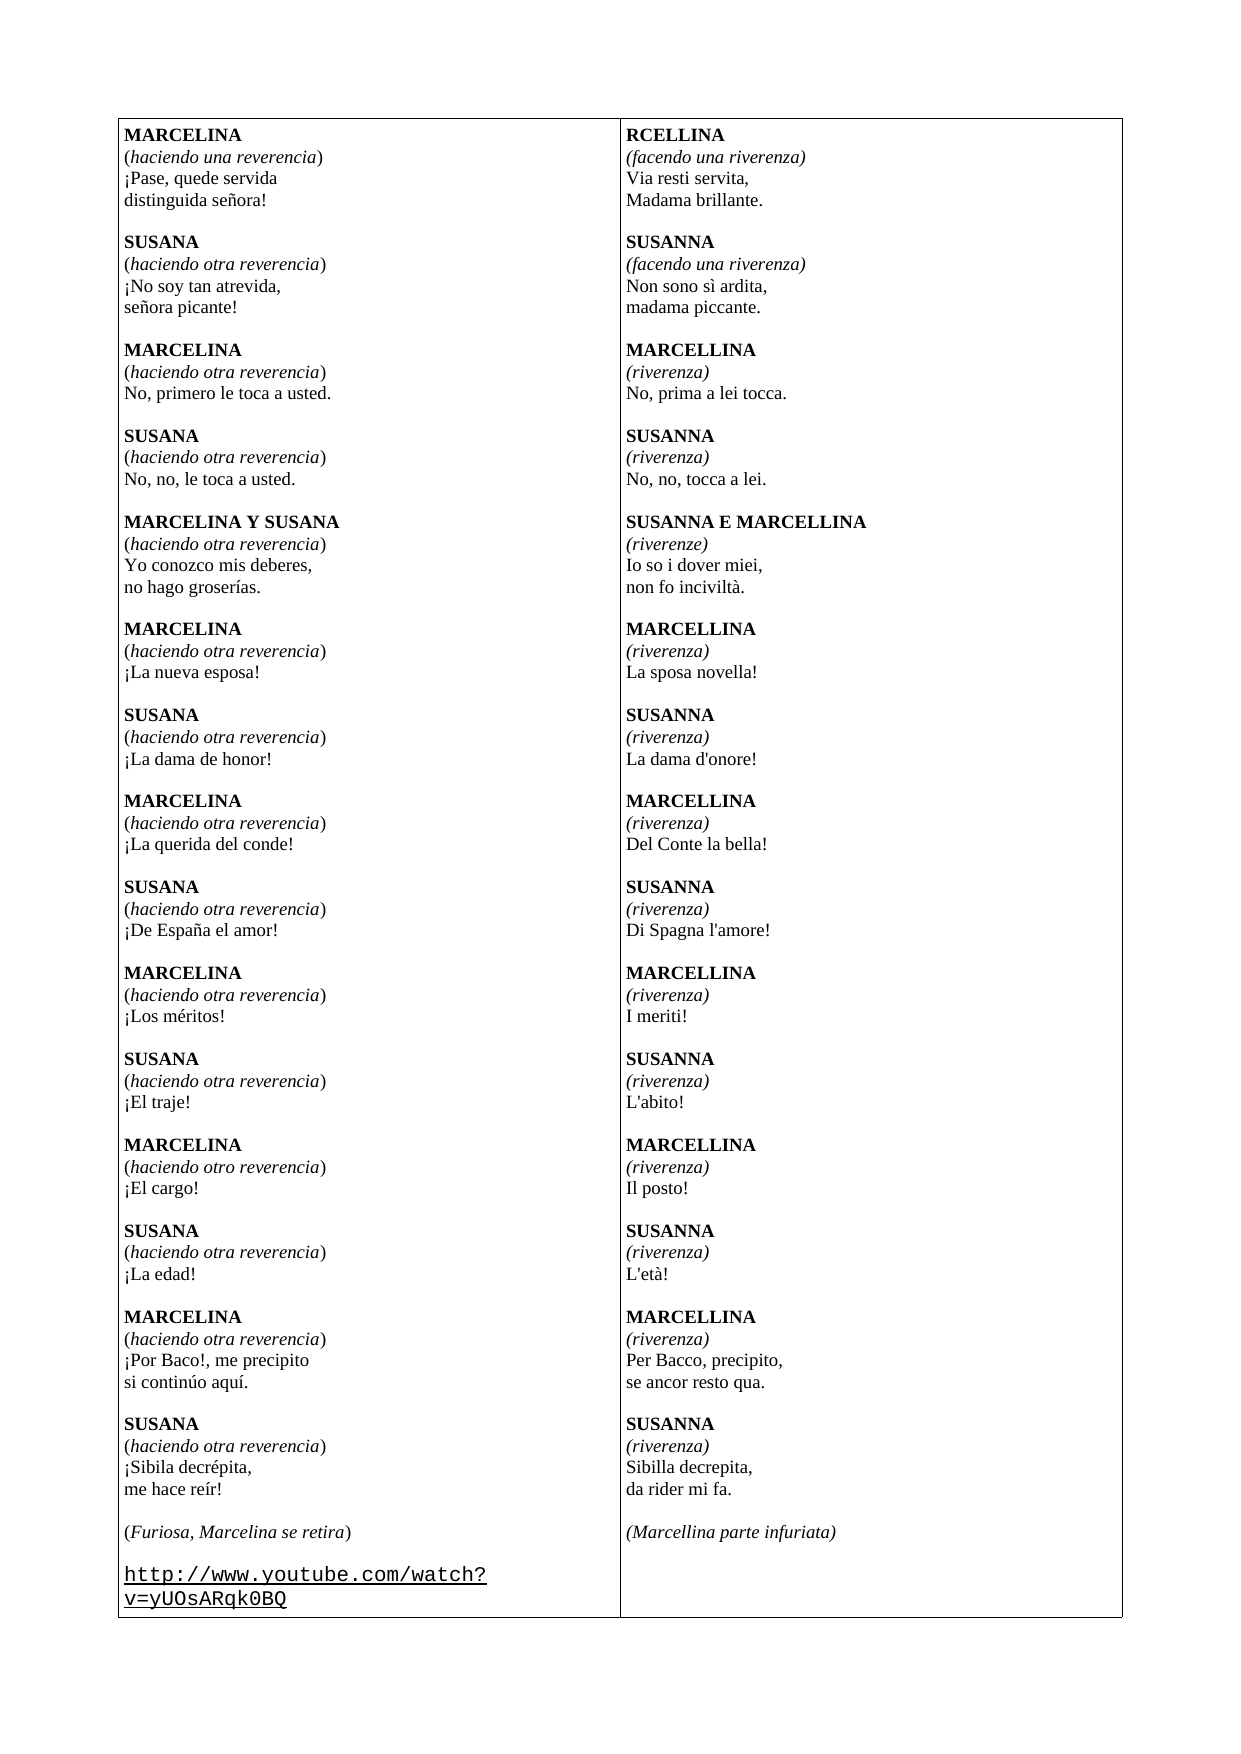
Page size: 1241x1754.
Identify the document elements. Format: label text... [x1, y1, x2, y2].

table_header MARCELINA (haciendo una reverencia) ¡Pase, quede servida distinguida señora! SUSANA (haciendo otra reverencia) ¡No soy tan atrevida, señora picante! MARCELINA (haciendo otra reverencia) No, primero le toca a usted. SUSANA (haciendo otra reverencia) No, no, le toca a usted. MARCELINA Y SUSANA (haciendo otra reverencia) Yo conozco mis deberes, no hago groserías. MARCELINA (haciendo otra reverencia) ¡La nueva esposa! SUSANA (haciendo otra reverencia) ¡La dama de honor! MARCELINA (haciendo otra reverencia) ¡La querida del conde! SUSANA (haciendo otra reverencia) ¡De España el amor! MARCELINA (haciendo otra reverencia) ¡Los méritos! SUSANA (haciendo otra reverencia) ¡El traje! MARCELINA (haciendo otro reverencia) ¡El cargo! SUSANA (haciendo otra reverencia) ¡La edad! MARCELINA (haciendo otra reverencia) ¡Por Baco!, me precipito si continúo aquí. SUSANA (haciendo otra reverencia) ¡Sibila decrépita, me hace reír! (Furiosa, Marcelina se retira) http://www.youtube.com/watch?v=yUOsARqk0BQ [119, 119, 620, 1617]
table_header RCELLINA (facendo una riverenza) Via resti servita, Madama brillante. SUSANNA (facendo una riverenza) Non sono sì ardita, madama piccante. MARCELLINA (riverenza) No, prima a lei tocca. SUSANNA (riverenza) No, no, tocca a lei. SUSANNA E MARCELLINA (riverenze) Io so i dover miei, non fo inciviltà. MARCELLINA (riverenza) La sposa novella! SUSANNA (riverenza) La dama d'onore! MARCELLINA (riverenza) Del Conte la bella! SUSANNA (riverenza) Di Spagna l'amore! MARCELLINA (riverenza) I meriti! SUSANNA (riverenza) L'abito! MARCELLINA (riverenza) Il posto! SUSANNA (riverenza) L'età! MARCELLINA (riverenza) Per Bacco, precipito, se ancor resto qua. SUSANNA (riverenza) Sibilla decrepita, da rider mi fa. (Marcellina parte infuriata) [621, 119, 1122, 1617]
